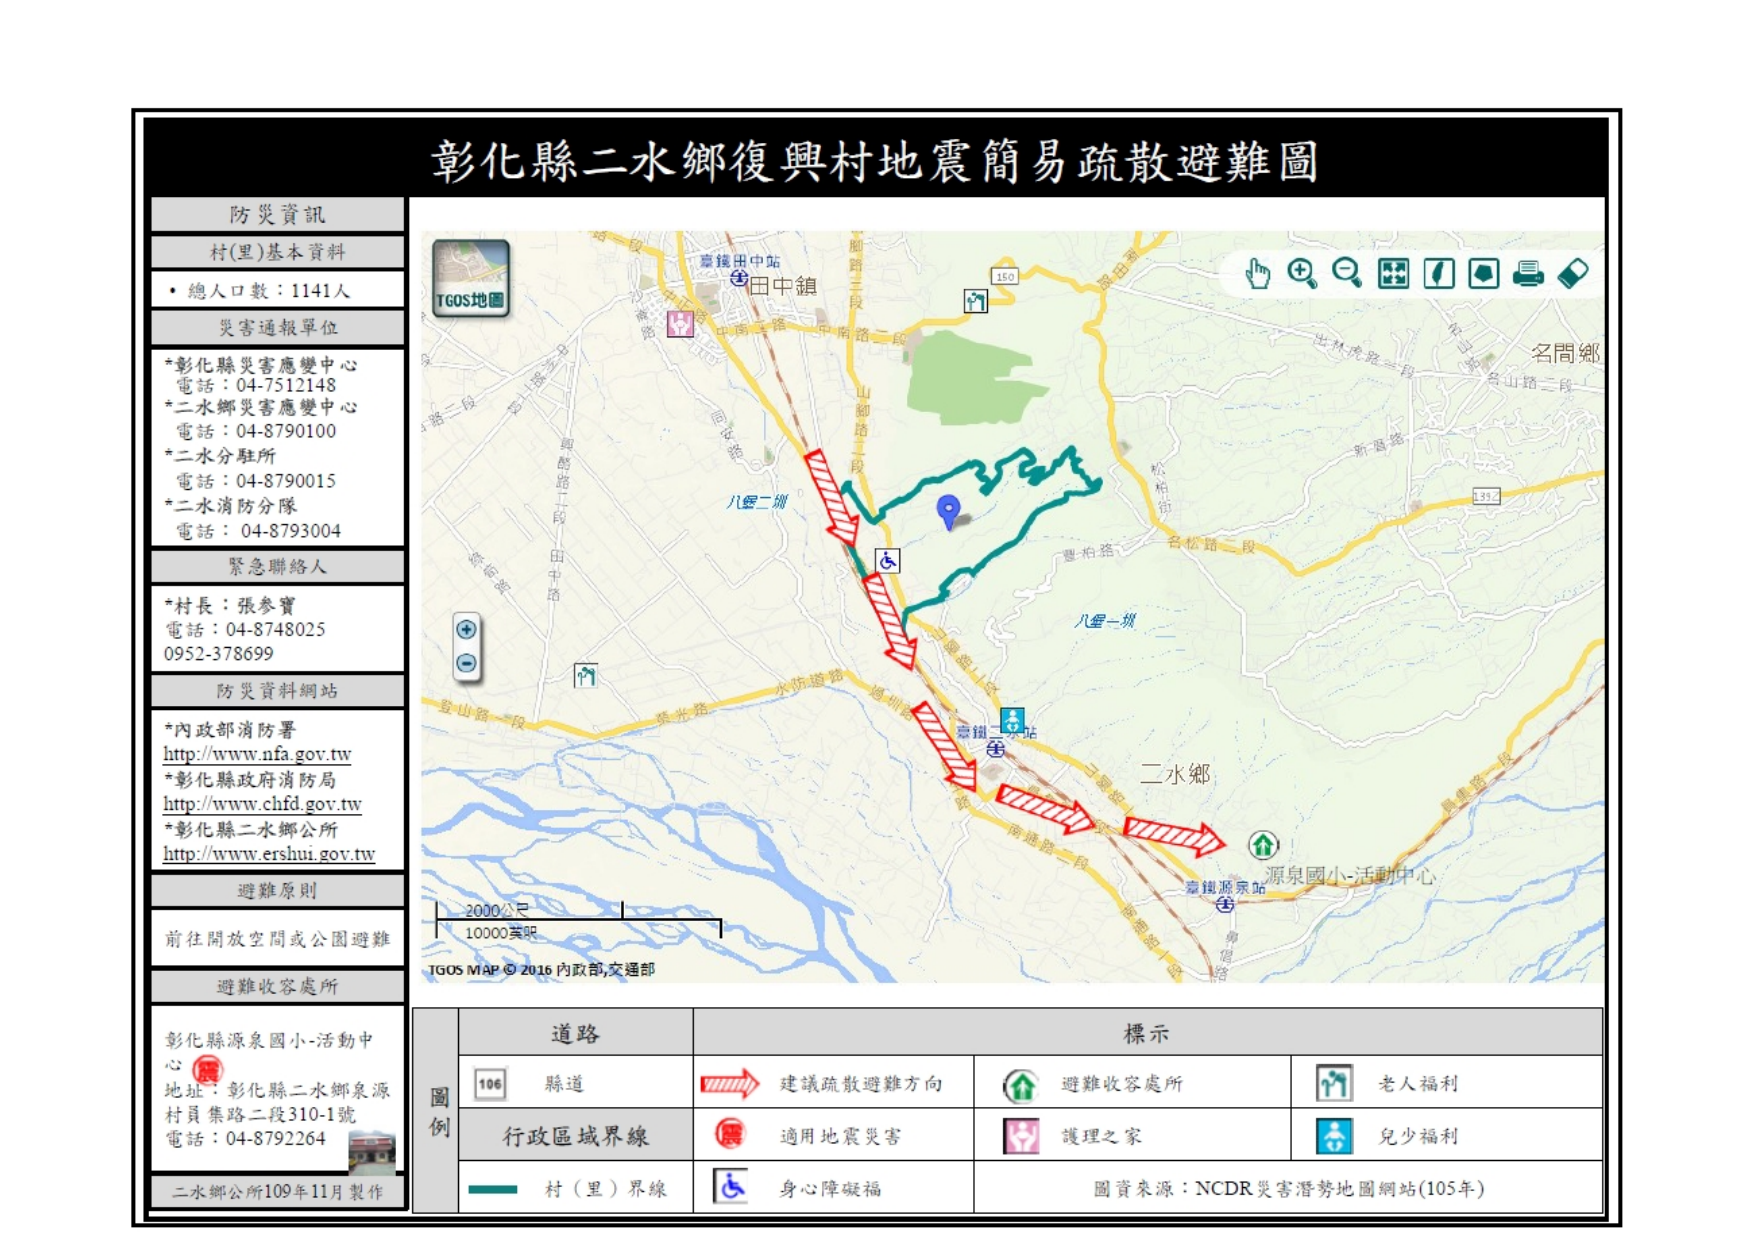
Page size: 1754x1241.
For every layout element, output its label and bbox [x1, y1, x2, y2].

picture [118, 88, 1636, 1241]
